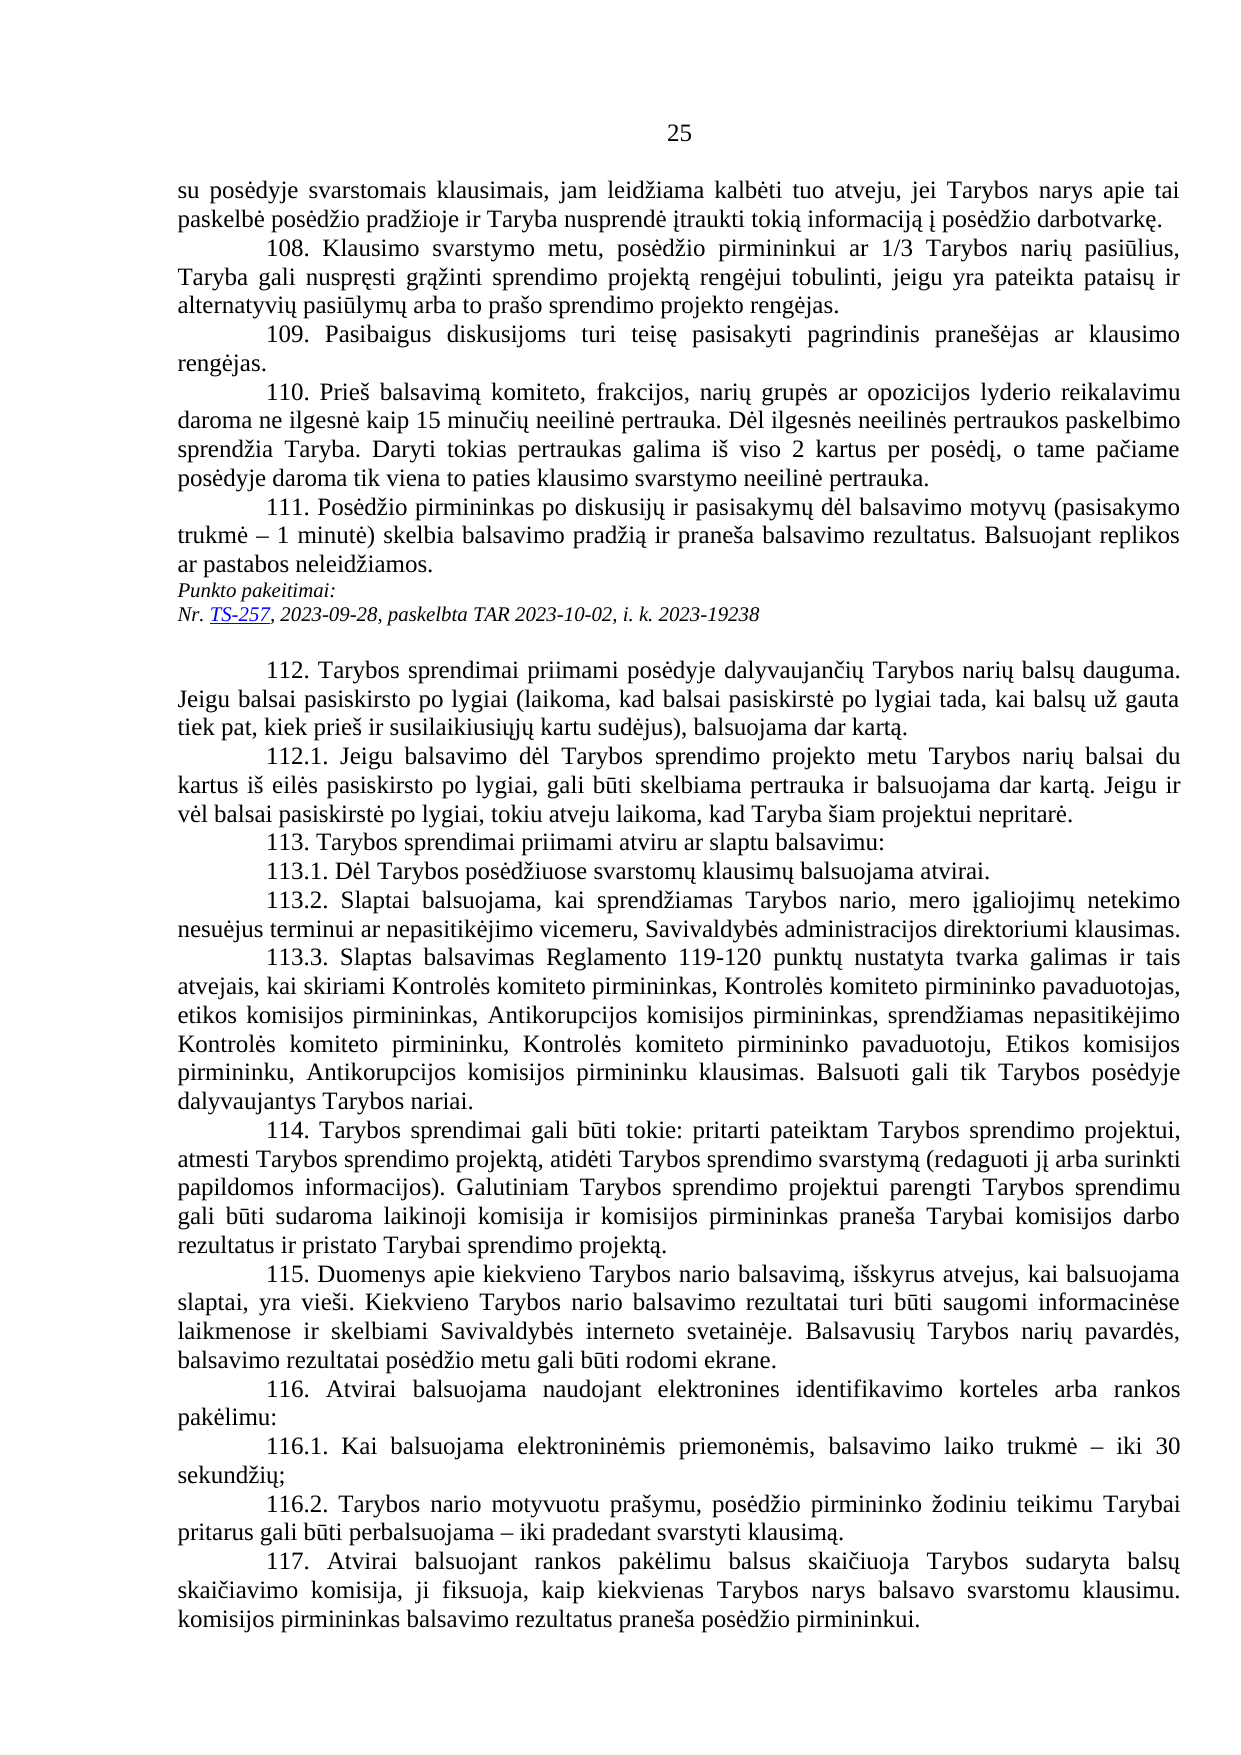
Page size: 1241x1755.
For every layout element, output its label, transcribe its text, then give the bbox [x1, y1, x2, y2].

text 113.1. Dėl Tarybos posėdžiuose svarstomų klausimų balsuojama atvirai. [177, 856, 1181, 885]
text 116. Atvirai balsuojama naudojant elektronines identifikavimo korteles arba rankos pakėlimu: [177, 1374, 1181, 1431]
text 110. Prieš balsavimą komiteto, frakcijos, narių grupės ar opozicijos lyderio reikalavimu daroma ne ilgesnė kaip 15 minučių neeilinė pertrauka. Dėl ilgesnės neeilinės pertraukos paskelbimo sprendžia Taryba. Daryti tokias pertraukas galima iš viso 2 kartus per posėdį, o tame pačiame posėdyje daroma tik viena to paties klausimo svarstymo neeilinė pertrauka. [177, 377, 1181, 492]
text 112.1. Jeigu balsavimo dėl Tarybos sprendimo projekto metu Tarybos narių balsai du kartus iš eilės pasiskirsto po lygiai, gali būti skelbiama pertrauka ir balsuojama dar kartą. Jeigu ir vėl balsai pasiskirstė po lygiai, tokiu atveju laikoma, kad Taryba šiam projektui nepritarė. [177, 741, 1181, 827]
text 116.2. Tarybos nario motyvuotu prašymu, posėdžio pirmininko žodiniu teikimu Tarybai pritarus gali būti perbalsuojama – iki pradedant svarstyti klausimą. [177, 1489, 1181, 1546]
text 115. Duomenys apie kiekvieno Tarybos nario balsavimą, išskyrus atvejus, kai balsuojama slaptai, yra vieši. Kiekvieno Tarybos nario balsavimo rezultatai turi būti saugomi informacinėse laikmenose ir skelbiami Savivaldybės interneto svetainėje. Balsavusių Tarybos narių pavardės, balsavimo rezultatai posėdžio metu gali būti rodomi ekrane. [177, 1259, 1181, 1374]
text 109. Pasibaigus diskusijoms turi teisę pasisakyti pagrindinis pranešėjas ar klausimo rengėjas. [177, 319, 1181, 377]
text 112. Tarybos sprendimai priimami posėdyje dalyvaujančių Tarybos narių balsų dauguma. Jeigu balsai pasiskirsto po lygiai (laikoma, kad balsai pasiskirstė po lygiai tada, kai balsų už gauta tiek pat, kiek prieš ir susilaikiusiųjų kartu sudėjus), balsuojama dar kartą. [177, 655, 1181, 741]
text 111. Posėdžio pirmininkas po diskusijų ir pasisakymų dėl balsavimo motyvų (pasisakymo trukmė – 1 minutė) skelbia balsavimo pradžią ir praneša balsavimo rezultatus. Balsuojant replikos ar pastabos neleidžiamos. [177, 492, 1181, 578]
text su posėdyje svarstomais klausimais, jam leidžiama kalbėti tuo atveju, jei Tarybos narys apie tai paskelbė posėdžio pradžioje ir Taryba nusprendė įtraukti tokią informaciją į posėdžio darbotvarkę. [177, 176, 1181, 233]
text 108. Klausimo svarstymo metu, posėdžio pirmininkui ar 1/3 Tarybos narių pasiūlius, Taryba gali nuspręsti grąžinti sprendimo projektą rengėjui tobulinti, jeigu yra pateikta pataisų ir alternatyvių pasiūlymų arba to prašo sprendimo projekto rengėjas. [177, 233, 1181, 319]
text 117. Atvirai balsuojant rankos pakėlimu balsus skaičiuoja Tarybos sudaryta balsų skaičiavimo komisija, ji fiksuoja, kaip kiekvienas Tarybos narys balsavo svarstomu klausimu. komisijos pirmininkas balsavimo rezultatus praneša posėdžio pirmininkui. [177, 1546, 1181, 1632]
text 113.3. Slaptas balsavimas Reglamento 119-120 punktų nustatyta tvarka galimas ir tais atvejais, kai skiriami Kontrolės komiteto pirmininkas, Kontrolės komiteto pirmininko pavaduotojas, etikos komisijos pirmininkas, Antikorupcijos komisijos pirmininkas, sprendžiamas nepasitikėjimo Kontrolės komiteto pirmininku, Kontrolės komiteto pirmininko pavaduotoju, Etikos komisijos pirmininku, Antikorupcijos komisijos pirmininku klausimas. Balsuoti gali tik Tarybos posėdyje dalyvaujantys Tarybos nariai. [177, 942, 1181, 1115]
text 113. Tarybos sprendimai priimami atviru ar slaptu balsavimu: [177, 827, 1181, 856]
text 113.2. Slaptai balsuojama, kai sprendžiamas Tarybos nario, mero įgaliojimų netekimo nesuėjus terminui ar nepasitikėjimo vicemeru, Savivaldybės administracijos direktoriumi klausimas. [177, 885, 1181, 942]
text Punkto pakeitimai: [177, 578, 1181, 602]
text 116.1. Kai balsuojama elektroninėmis priemonėmis, balsavimo laiko trukmė – iki 30 sekundžių; [177, 1431, 1181, 1489]
text 114. Tarybos sprendimai gali būti tokie: pritarti pateiktam Tarybos sprendimo projektui, atmesti Tarybos sprendimo projektą, atidėti Tarybos sprendimo svarstymą (redaguoti jį arba surinkti papildomos informacijos). Galutiniam Tarybos sprendimo projektui parengti Tarybos sprendimu gali būti sudaroma laikinoji komisija ir komisijos pirmininkas praneša Tarybai komisijos darbo rezultatus ir pristato Tarybai sprendimo projektą. [177, 1115, 1181, 1259]
text Nr. TS-257, 2023-09-28, paskelbta TAR 2023-10-02, i. k. 2023-19238 [177, 602, 1181, 626]
